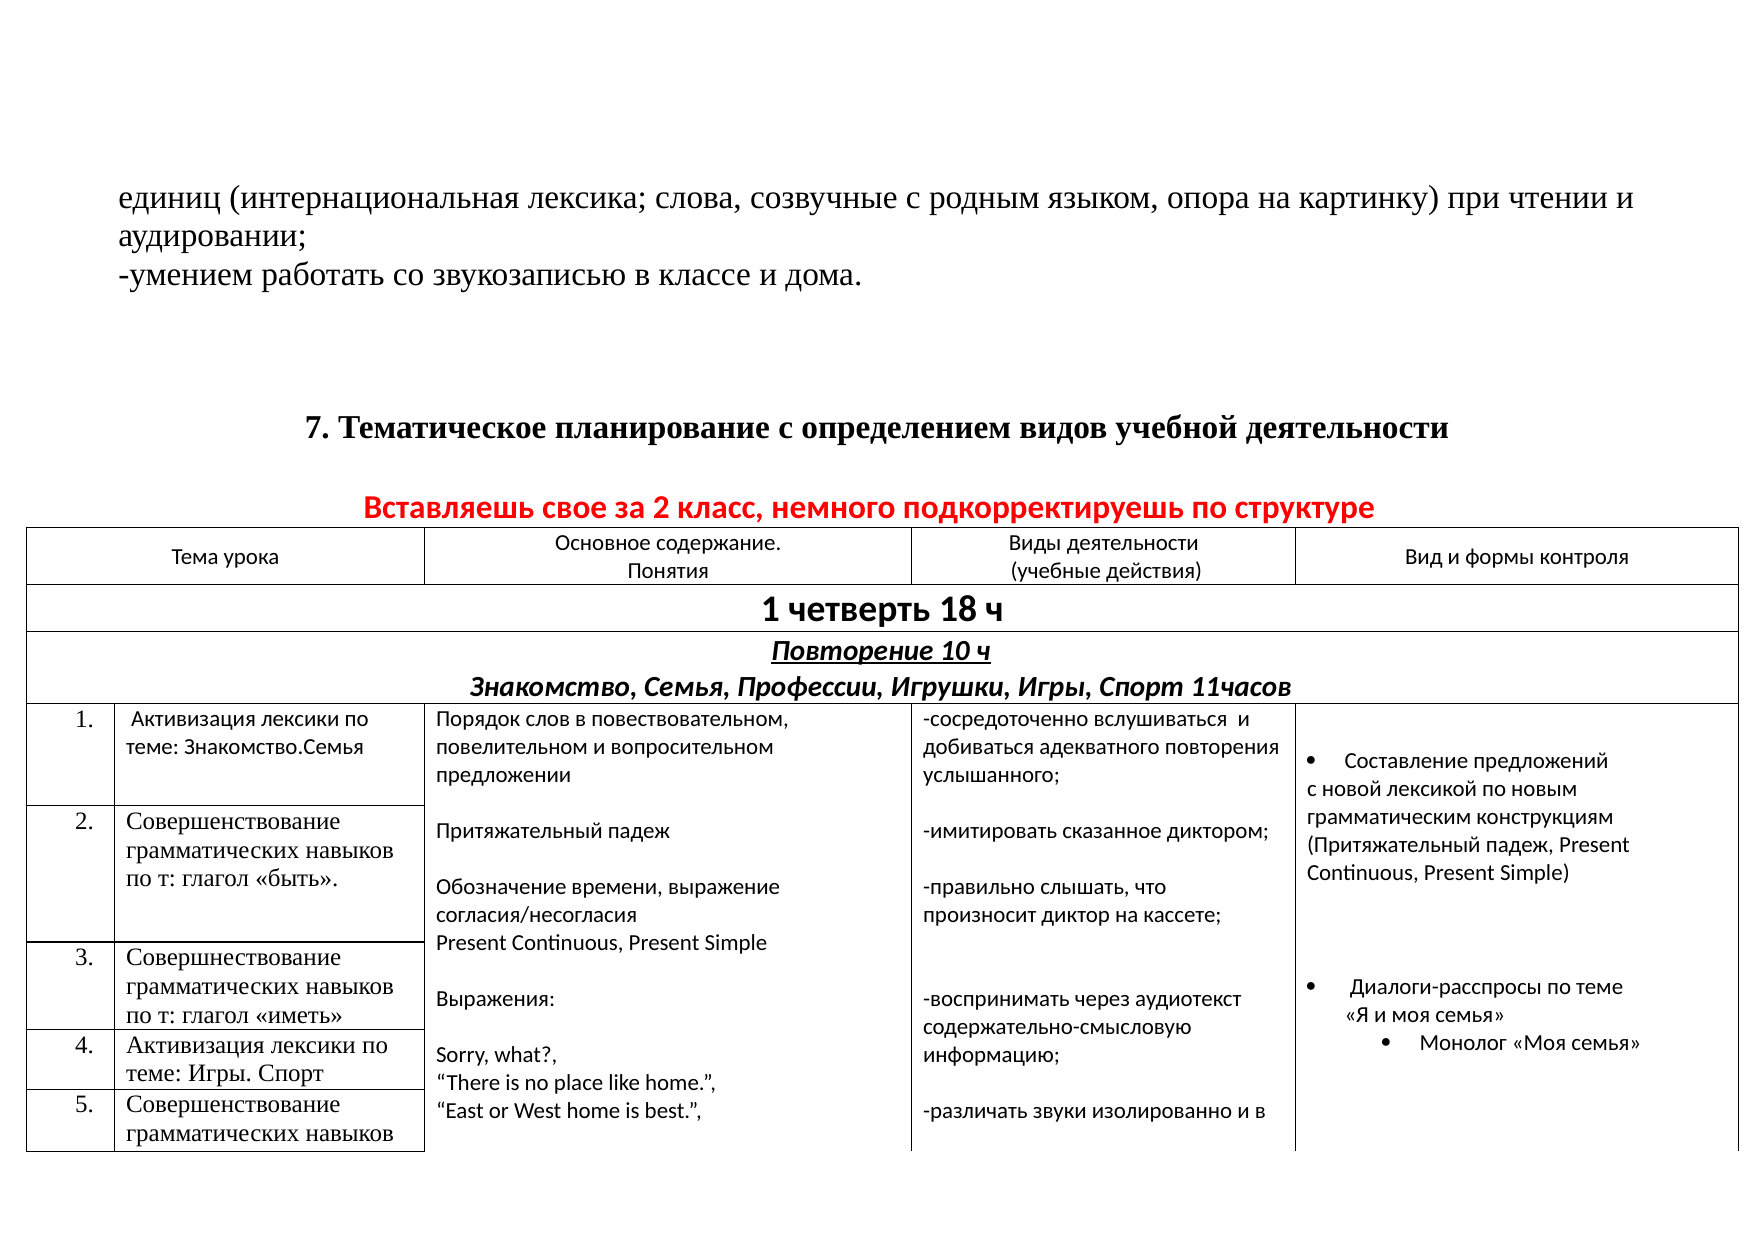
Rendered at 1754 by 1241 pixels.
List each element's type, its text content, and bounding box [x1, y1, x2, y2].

table_header Вид и формы контроля [1296, 528, 1738, 584]
table_cell Порядок слов в повествовательном, повелительном и вопросительном предложении Притяжательный падеж Обозначение времени, выражение согласия/несогласия Present Continuous, Present Simple Выражения: Sorry, what?, “There is no place like home.”, “East or West home is best.”, [425, 704, 911, 1151]
table_cell Активизация лексики по теме: Игры. Спорт [115, 1030, 424, 1088]
table_header Основное содержание. Понятия [425, 528, 911, 584]
text единиц (интернациональная лексика; слова, созвучные с родным языком, опора на картинку) при чтении и аудировании; [118, 177, 1636, 254]
table_cell [27, 943, 114, 1029]
table_cell [27, 806, 114, 941]
table_header Тема урока [27, 528, 424, 584]
text 7. Тематическое планирование с определением видов учебной деятельности [118, 407, 1636, 446]
table_cell Активизация лексики по теме: Знакомство.Семья [115, 704, 424, 805]
table_cell Совершенствование грамматических навыков по т: глагол «быть». [115, 806, 424, 941]
table_cell 1 четверть 18 ч [27, 585, 1738, 631]
table_cell Повторение 10 ч Знакомство, Семья, Профессии, Игрушки, Игры, Спорт 11часов [27, 632, 1738, 703]
table_cell Совершнествование грамматических навыков по т: глагол «иметь» [115, 943, 424, 1029]
table_cell Составление предложений с новой лексикой по новым грамматическим конструкциям (Притяжательный падеж, Present Continuous, Present Simple) Диалоги-расспросы по теме «Я и моя семья» Монолог «Моя семья» Построение высказывания с элементами рассуждения I (don’t) think …. Работа над текстом в вопросно-ответной форме «Маленькая песочная лошадка». Грамматический тест. (работа по видовременным формам глагола) [1296, 704, 1738, 1151]
table_cell [27, 1090, 114, 1151]
text Вставляешь свое за 2 класс, немного подкорректируешь по структуре [118, 486, 1636, 527]
text -умением работать со звукозаписью в классе и дома. [118, 254, 1636, 292]
table_cell [27, 1030, 114, 1088]
table_cell [27, 704, 114, 805]
table_cell Совершенствование грамматических навыков [115, 1090, 424, 1151]
table_cell -сосредоточенно вслушиваться и добиваться адекватного повторения услышанного; -имитировать сказанное диктором; -правильно слышать, что произносит диктор на кассете; -воспринимать через аудиотекст содержательно-смысловую информацию; -различать звуки изолированно и в [912, 704, 1295, 1151]
table_header Виды деятельности (учебные действия) [912, 528, 1295, 584]
